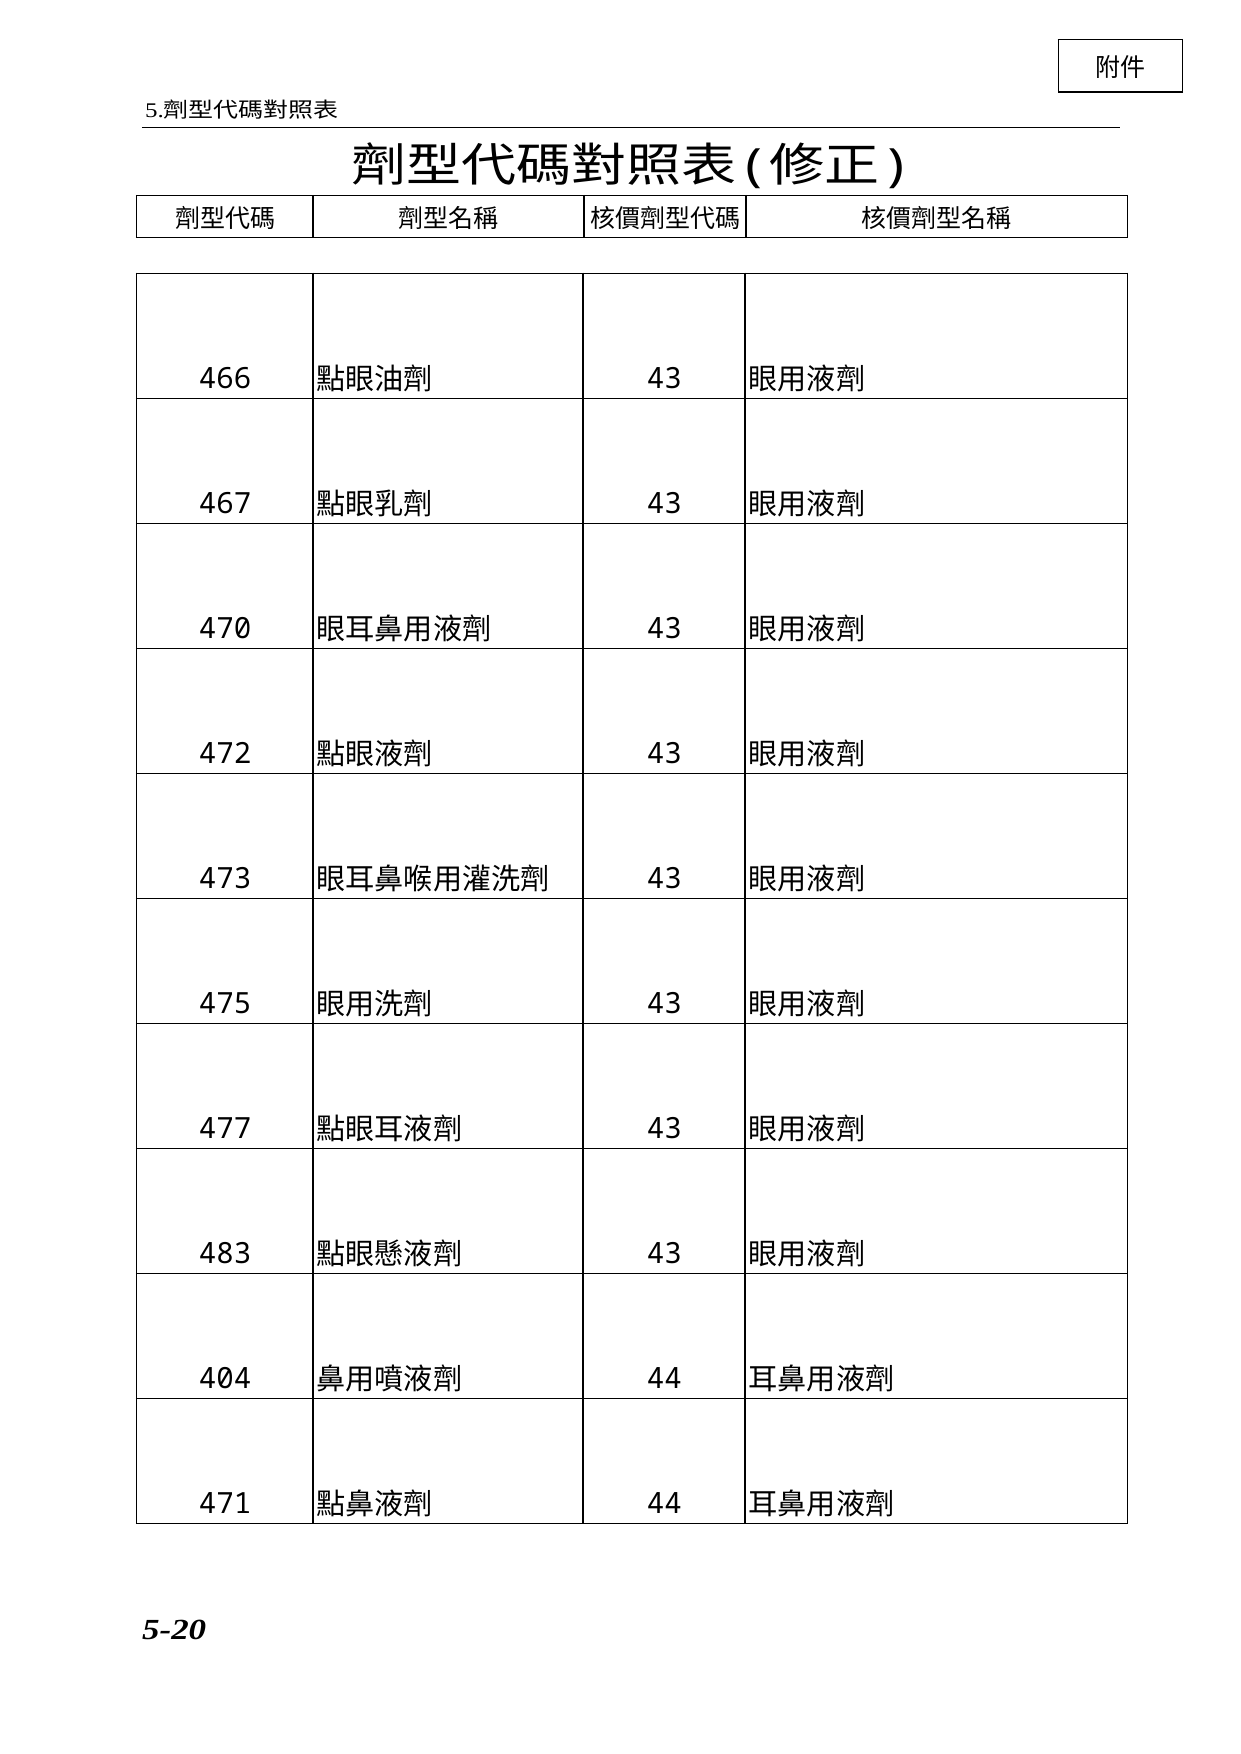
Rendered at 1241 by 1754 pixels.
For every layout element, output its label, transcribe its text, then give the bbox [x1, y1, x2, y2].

table_cell 眼用液劑 [746, 1149, 1127, 1273]
table_cell 眼用液劑 [746, 399, 1127, 523]
table_cell 眼耳鼻喉用灌洗劑 [314, 774, 582, 898]
table_cell 眼用液劑 [746, 649, 1127, 773]
table_cell 43 [584, 1024, 744, 1148]
table_cell 鼻用噴液劑 [314, 1274, 582, 1398]
table_cell 43 [584, 274, 744, 398]
table_cell 43 [584, 1149, 744, 1273]
table_cell 43 [584, 649, 744, 773]
table_cell 眼用液劑 [746, 524, 1127, 648]
table_cell 眼用液劑 [746, 1024, 1127, 1148]
table_cell 43 [584, 524, 744, 648]
table_cell 477 [137, 1024, 312, 1148]
table_cell 404 [137, 1274, 312, 1398]
table_cell 466 [137, 274, 312, 398]
table_cell 472 [137, 649, 312, 773]
table_cell 點眼耳液劑 [314, 1024, 582, 1148]
table_cell 眼用液劑 [746, 274, 1127, 398]
table_cell 眼耳鼻用液劑 [314, 524, 582, 648]
table_cell 467 [137, 399, 312, 523]
table_cell 眼用洗劑 [314, 899, 582, 1023]
table_cell 470 [137, 524, 312, 648]
table_cell 483 [137, 1149, 312, 1273]
table_cell 475 [137, 899, 312, 1023]
table_cell 眼用液劑 [746, 899, 1127, 1023]
table_cell 44 [584, 1274, 744, 1398]
table_cell 耳鼻用液劑 [746, 1274, 1127, 1398]
table_cell 471 [137, 1399, 312, 1523]
table_cell 點眼懸液劑 [314, 1149, 582, 1273]
table_cell 43 [584, 774, 744, 898]
table_cell 點眼乳劑 [314, 399, 582, 523]
table_cell 點眼液劑 [314, 649, 582, 773]
table_cell 43 [584, 899, 744, 1023]
table_cell 44 [584, 1399, 744, 1523]
table_cell 點眼油劑 [314, 274, 582, 398]
table_cell 眼用液劑 [746, 774, 1127, 898]
table_cell 耳鼻用液劑 [746, 1399, 1127, 1523]
table_cell 473 [137, 774, 312, 898]
table_cell 43 [584, 399, 744, 523]
table_cell 點鼻液劑 [314, 1399, 582, 1523]
